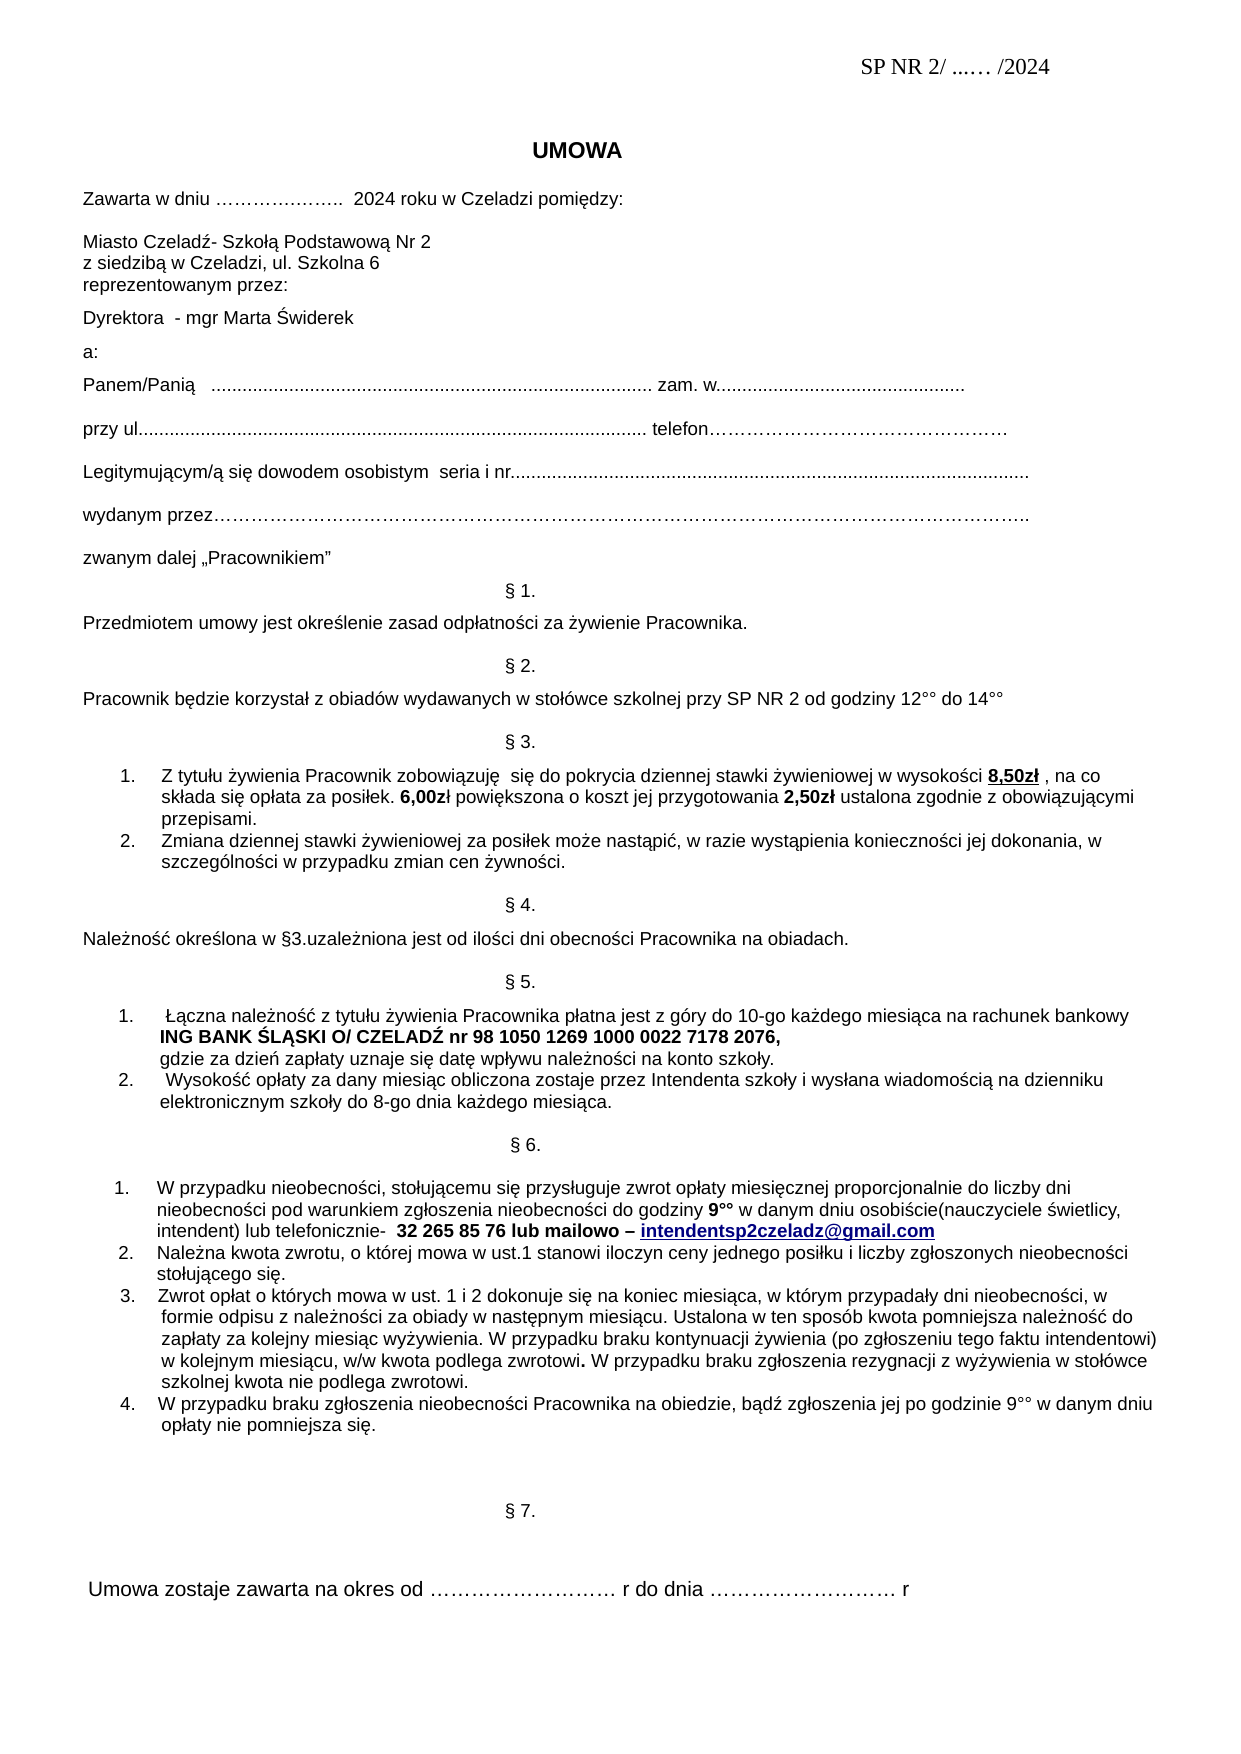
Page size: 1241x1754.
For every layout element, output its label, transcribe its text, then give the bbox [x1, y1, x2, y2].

text Przedmiotem umowy jest określenie zasad odpłatności za żywienie Pracownika. [83, 611, 1157, 633]
text § 2. [83, 654, 1157, 676]
text przy ul.................................................................................................. telefon………………………………………… [83, 417, 1157, 439]
list ING BANK ŚLĄSKI O/ CZELADŹ nr 98 1050 1269 1000 0022 7178 2076, [118, 1026, 1157, 1047]
list Z tytułu żywienia Pracownik zobowiązuję się do pokrycia dziennej stawki żywieniowej w wysokości 8,50zł , na co składa się opłata za posiłek. 6,00zł powiększona o koszt jej przygotowania 2,50zł ustalona zgodnie z obowiązującymi przepisami. [120, 765, 1157, 829]
text § 5. [83, 971, 1157, 992]
text wydanym przez………………………………………………………………………………………………………………….. [83, 503, 1157, 525]
list W przypadku braku zgłoszenia nieobecności Pracownika na obiedzie, bądź zgłoszenia jej po godzinie 9°° w danym dniu opłaty nie pomniejsza się. [120, 1392, 1157, 1436]
list 2. Należna kwota zwrotu, o której mowa w ust.1 stanowi iloczyn ceny jednego posiłku i liczby zgłoszonych nieobecności stołującego się. [77, 1242, 1157, 1285]
text Zawarta w dniu ………….…….. 2024 roku w Czeladzi pomiędzy: [83, 187, 1157, 209]
list Łączna należność z tytułu żywienia Pracownika płatna jest z góry do 10-go każdego miesiąca na rachunek bankowy [118, 1004, 1157, 1026]
text zwanym dalej „Pracownikiem” [83, 547, 1157, 568]
text Dyrektora - mgr Marta Świderek [83, 307, 1157, 329]
text SP NR 2/ ...… /2024 [83, 53, 1157, 79]
text z siedzibą w Czeladzi, ul. Szkolna 6 [83, 252, 1157, 273]
text Umowa zostaje zawarta na okres od ……………………… r do dnia ……………………… r [83, 1577, 1157, 1601]
text Należność określona w §3.uzależniona jest od ilości dni obecności Pracownika na obiadach. [83, 928, 1157, 949]
list Zwrot opłat o których mowa w ust. 1 i 2 dokonuje się na koniec miesiąca, w którym przypadały dni nieobecności, w formie odpisu z należności za obiady w następnym miesiącu. Ustalona w ten sposób kwota pomniejsza należność do zapłaty za kolejny miesiąc wyżywienia. W przypadku braku kontynuacji żywienia (po zgłoszeniu tego faktu intendentowi) w kolejnym miesiącu, w/w kwota podlega zwrotowi. W przypadku braku zgłoszenia rezygnacji z wyżywienia w stołówce szkolnej kwota nie podlega zwrotowi. [120, 1285, 1157, 1392]
text UMOWA [83, 137, 1157, 163]
list gdzie za dzień zapłaty uznaje się datę wpływu należności na konto szkoły. [118, 1047, 1157, 1069]
text § 6. [83, 1134, 1157, 1155]
text § 3. [83, 731, 1157, 753]
list 1. W przypadku nieobecności, stołującemu się przysługuje zwrot opłaty miesięcznej proporcjonalnie do liczby dni nieobecności pod warunkiem zgłoszenia nieobecności do godziny 9°° w danym dniu osobiście(nauczyciele świetlicy, intendent) lub telefonicznie- 32 265 85 76 lub mailowo – intendentsp2czeladz@gmail.com [83, 1177, 1157, 1242]
text a: [83, 341, 1157, 362]
text reprezentowanym przez: [83, 273, 1157, 295]
text Legitymującym/ą się dowodem osobistym seria i nr.................................................................................................... [83, 460, 1157, 482]
text § 1. [83, 580, 1157, 602]
text Panem/Panią ..................................................................................... zam. w................................................ [83, 374, 1157, 396]
text Pracownik będzie korzystał z obiadów wydawanych w stołówce szkolnej przy SP NR 2 od godziny 12°° do 14°° [83, 688, 1157, 710]
text § 4. [83, 894, 1157, 916]
list Wysokość opłaty za dany miesiąc obliczona zostaje przez Intendenta szkoły i wysłana wiadomością na dzienniku elektronicznym szkoły do 8-go dnia każdego miesiąca. [118, 1069, 1157, 1112]
text Miasto Czeladź- Szkołą Podstawową Nr 2 [83, 230, 1157, 252]
list Zmiana dziennej stawki żywieniowej za posiłek może nastąpić, w razie wystąpienia konieczności jej dokonania, w szczególności w przypadku zmian cen żywności. [120, 829, 1157, 873]
text § 7. [83, 1500, 1157, 1522]
